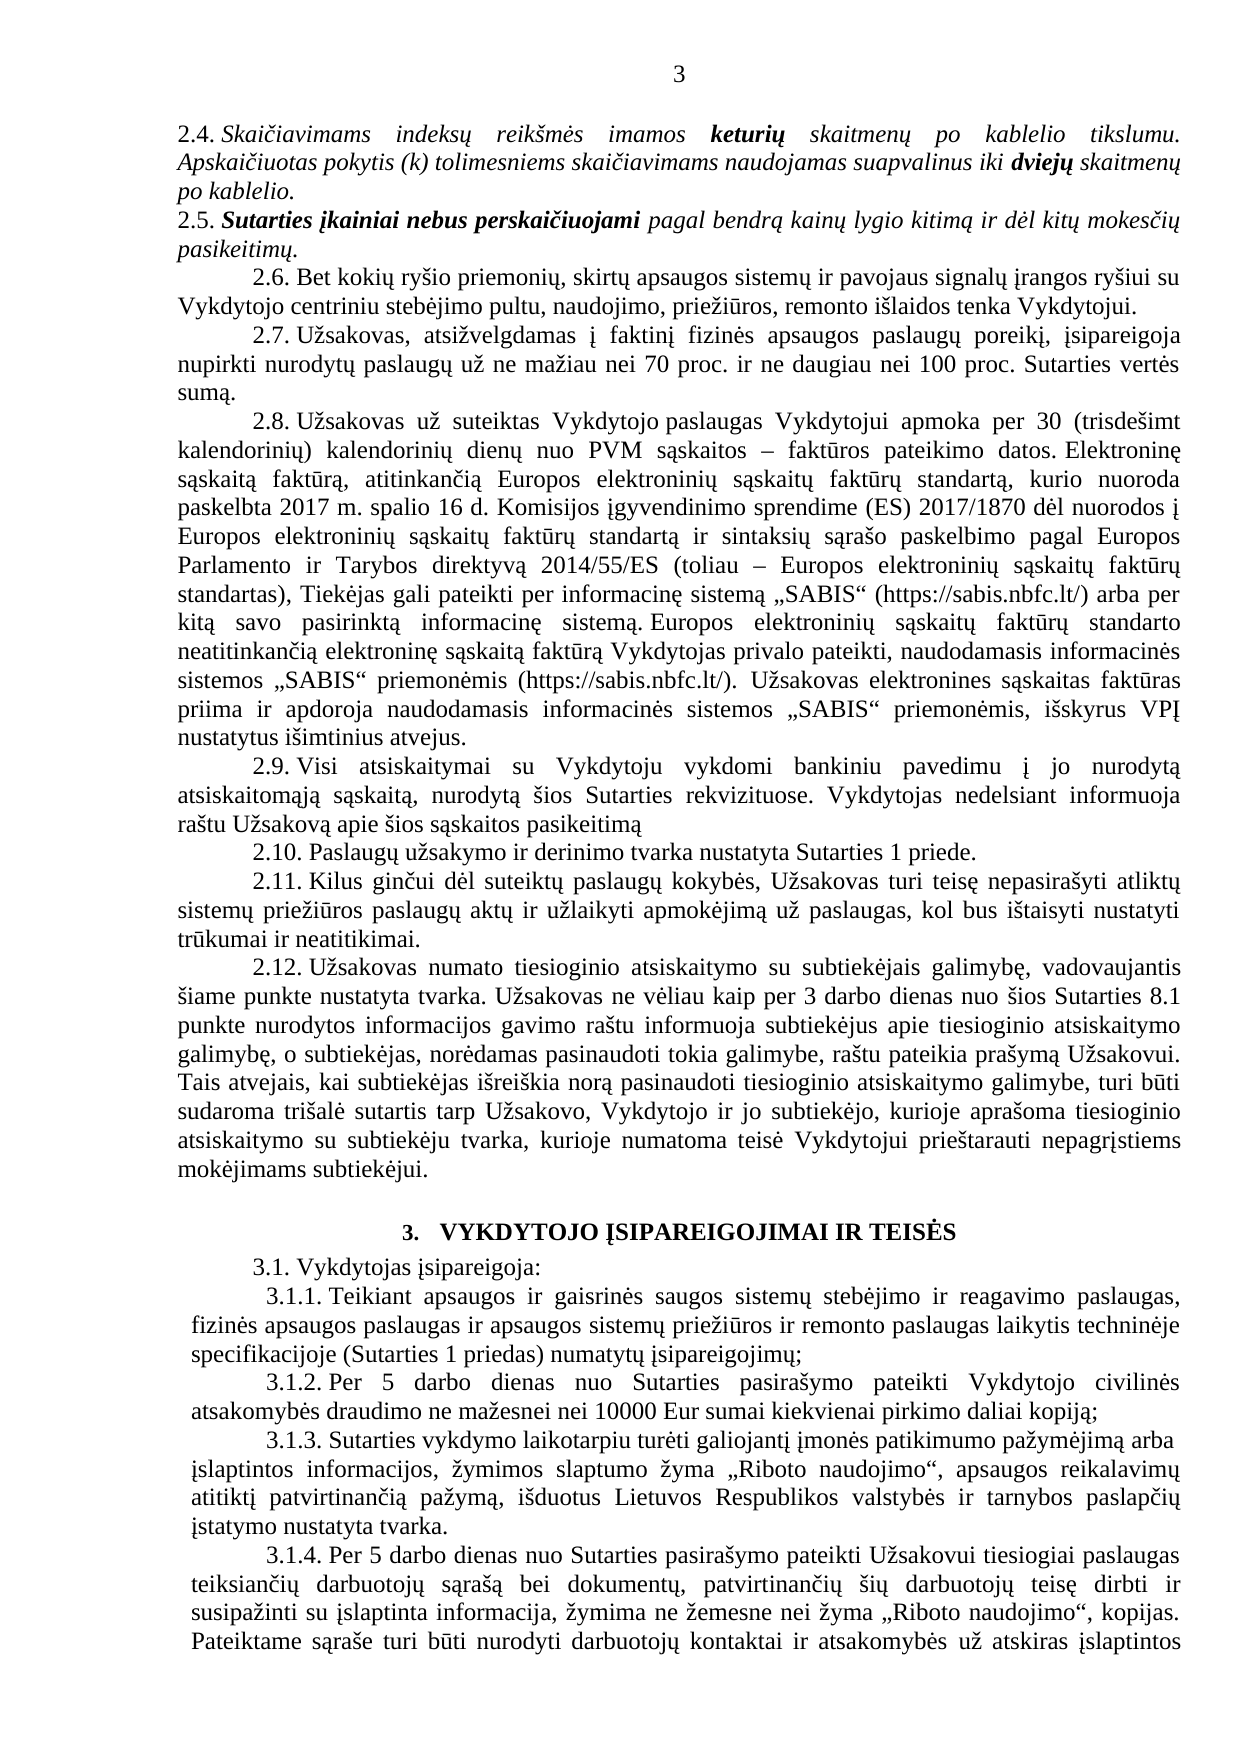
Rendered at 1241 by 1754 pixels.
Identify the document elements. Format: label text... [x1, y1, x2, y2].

list Sutarties įkainiai nebus perskaičiuojami pagal bendrą kainų lygio kitimą ir dėl kitų mokesčių pasikeitimų. [177, 205, 1181, 262]
list įslaptintos informacijos, žymimos slaptumo žyma „Riboto naudojimo“, apsaugos reikalavimų atitiktį patvirtinančią pažymą, išduotus Lietuvos Respublikos valstybės ir tarnybos paslapčių įstatymo nustatyta tvarka. [191, 1454, 1181, 1540]
list Vykdytojas įsipareigoja: [177, 1252, 1181, 1281]
list Paslaugų užsakymo ir derinimo tvarka nustatyta Sutarties 1 priede. [177, 837, 1181, 866]
list Užsakovas, atsižvelgdamas į faktinį fizinės apsaugos paslaugų poreikį, įsipareigoja nupirkti nurodytų paslaugų už ne mažiau nei 70 proc. ir ne daugiau nei 100 proc. Sutarties vertės sumą. [177, 320, 1181, 406]
list Užsakovas už suteiktas Vykdytojo paslaugas Vykdytojui apmoka per 30 (trisdešimt kalendorinių) kalendorinių dienų nuo PVM sąskaitos – faktūros pateikimo datos. Elektroninę sąskaitą faktūrą, atitinkančią Europos elektroninių sąskaitų faktūrų standartą, kurio nuoroda paskelbta 2017 m. spalio 16 d. Komisijos įgyvendinimo sprendime (ES) 2017/1870 dėl nuorodos į Europos elektroninių sąskaitų faktūrų standartą ir sintaksių sąrašo paskelbimo pagal Europos Parlamento ir Tarybos direktyvą 2014/55/ES (toliau – Europos elektroninių sąskaitų faktūrų standartas), Tiekėjas gali pateikti per informacinę sistemą „SABIS“ (https://sabis.nbfc.lt/) arba per kitą savo pasirinktą informacinę sistemą. Europos elektroninių sąskaitų faktūrų standarto neatitinkančią elektroninę sąskaitą faktūrą Vykdytojas privalo pateikti, naudodamasis informacinės sistemos „SABIS“ priemonėmis (https://sabis.nbfc.lt/). Užsakovas elektronines sąskaitas faktūras priima ir apdoroja naudodamasis informacinės sistemos „SABIS“ priemonėmis, išskyrus VPĮ nustatytus išimtinius atvejus. [177, 406, 1181, 751]
list Užsakovas numato tiesioginio atsiskaitymo su subtiekėjais galimybę, vadovaujantis šiame punkte nustatyta tvarka. Užsakovas ne vėliau kaip per 3 darbo dienas nuo šios Sutarties 8.1 punkte nurodytos informacijos gavimo raštu informuoja subtiekėjus apie tiesioginio atsiskaitymo galimybę, o subtiekėjas, norėdamas pasinaudoti tokia galimybe, raštu pateikia prašymą Užsakovui. Tais atvejais, kai subtiekėjas išreiškia norą pasinaudoti tiesioginio atsiskaitymo galimybe, turi būti sudaroma trišalė sutartis tarp Užsakovo, Vykdytojo ir jo subtiekėjo, kurioje aprašoma tiesioginio atsiskaitymo su subtiekėju tvarka, kurioje numatoma teisė Vykdytojui prieštarauti nepagrįstiems mokėjimams subtiekėjui. [177, 952, 1181, 1182]
list Sutarties vykdymo laikotarpiu turėti galiojantį įmonės patikimumo pažymėjimą arba [191, 1425, 1181, 1454]
list VYKDYTOJO ĮSIPAREIGOJIMAI IR TEISĖS [177, 1217, 1181, 1246]
list Bet kokių ryšio priemonių, skirtų apsaugos sistemų ir pavojaus signalų įrangos ryšiui su Vykdytojo centriniu stebėjimo pultu, naudojimo, priežiūros, remonto išlaidos tenka Vykdytojui. [177, 262, 1181, 320]
list Teikiant apsaugos ir gaisrinės saugos sistemų stebėjimo ir reagavimo paslaugas, fizinės apsaugos paslaugas ir apsaugos sistemų priežiūros ir remonto paslaugas laikytis techninėje specifikacijoje (Sutarties 1 priedas) numatytų įsipareigojimų; [191, 1281, 1181, 1367]
list Per 5 darbo dienas nuo Sutarties pasirašymo pateikti Užsakovui tiesiogiai paslaugas teiksiančių darbuotojų sąrašą bei dokumentų, patvirtinančių šių darbuotojų teisę dirbti ir susipažinti su įslaptinta informacija, žymima ne žemesne nei žyma „Riboto naudojimo“, kopijas. Pateiktame sąraše turi būti nurodyti darbuotojų kontaktai ir atsakomybės už atskiras įslaptintos [191, 1540, 1181, 1655]
list Kilus ginčui dėl suteiktų paslaugų kokybės, Užsakovas turi teisę nepasirašyti atliktų sistemų priežiūros paslaugų aktų ir užlaikyti apmokėjimą už paslaugas, kol bus ištaisyti nustatyti trūkumai ir neatitikimai. [177, 866, 1181, 952]
list Visi atsiskaitymai su Vykdytoju vykdomi bankiniu pavedimu į jo nurodytą atsiskaitomąją sąskaitą, nurodytą šios Sutarties rekvizituose. Vykdytojas nedelsiant informuoja raštu Užsakovą apie šios sąskaitos pasikeitimą [177, 751, 1181, 837]
list Per 5 darbo dienas nuo Sutarties pasirašymo pateikti Vykdytojo civilinės atsakomybės draudimo ne mažesnei nei 10000 Eur sumai kiekvienai pirkimo daliai kopiją; [191, 1367, 1181, 1425]
list Skaičiavimams indeksų reikšmės imamos keturių skaitmenų po kablelio tikslumu. Apskaičiuotas pokytis (k) tolimesniems skaičiavimams naudojamas suapvalinus iki dviejų skaitmenų po kablelio. [177, 119, 1181, 205]
